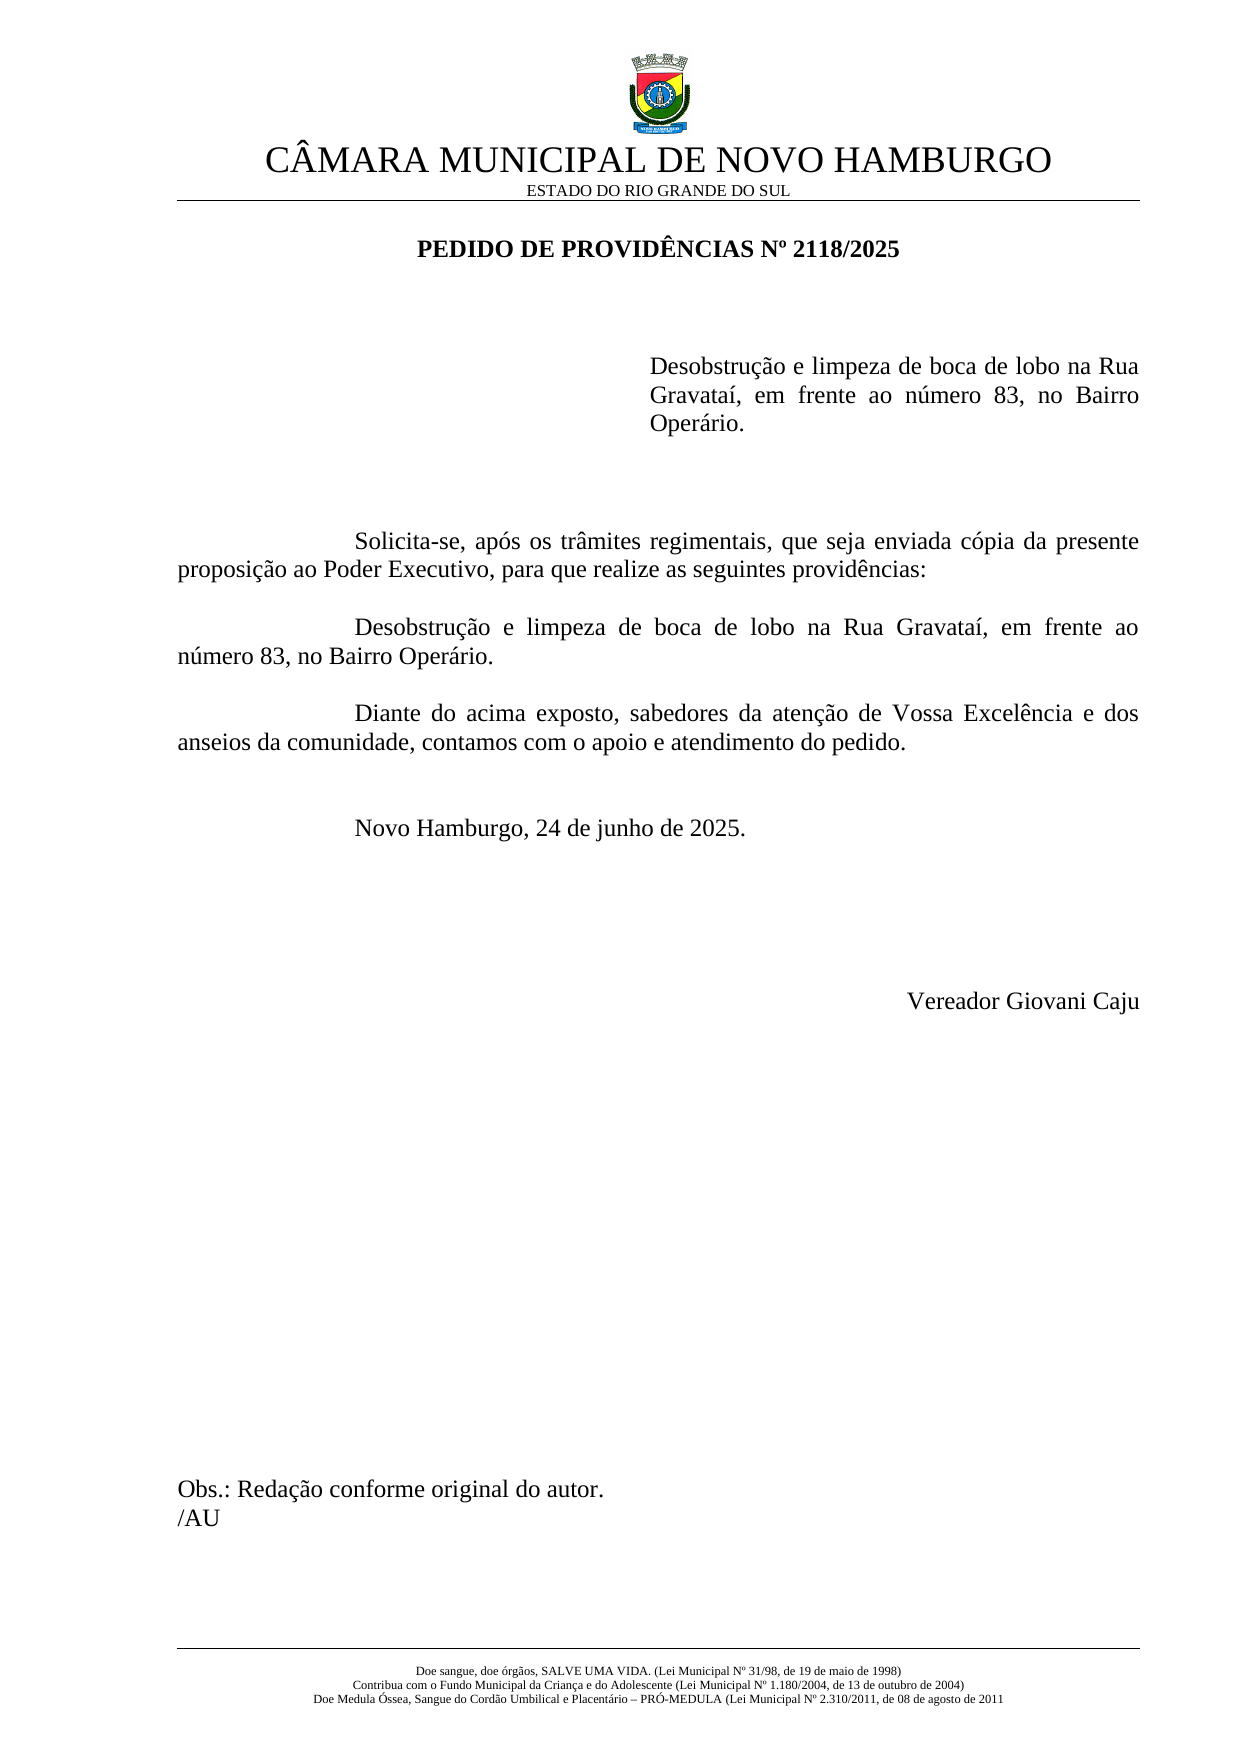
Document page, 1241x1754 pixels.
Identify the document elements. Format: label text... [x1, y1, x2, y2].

text Diante do acima exposto, sabedores da atenção de Vossa Excelência e dos anseios da comunidade, contamos com o apoio e atendimento do pedido. [177, 698, 1140, 756]
text PEDIDO DE PROVIDÊNCIAS Nº 2118/2025 [177, 234, 1140, 262]
text Vereador Giovani Caju [177, 986, 1140, 1014]
text Solicita-se, após os trâmites regimentais, que seja enviada cópia da presente proposição ao Poder Executivo, para que realize as seguintes providências: [177, 526, 1140, 583]
text Obs.: Redação conforme original do autor. [177, 1474, 1140, 1503]
text /AU [177, 1503, 1140, 1532]
text Desobstrução e limpeza de boca de lobo na Rua Gravataí, em frente ao número 83, no Bairro Operário. [177, 612, 1140, 669]
text Novo Hamburgo, 24 de junho de 2025. [177, 813, 1140, 842]
text Desobstrução e limpeza de boca de lobo na Rua Gravataí, em frente ao número 83, no Bairro Operário. [649, 351, 1140, 437]
picture [624, 47, 693, 138]
